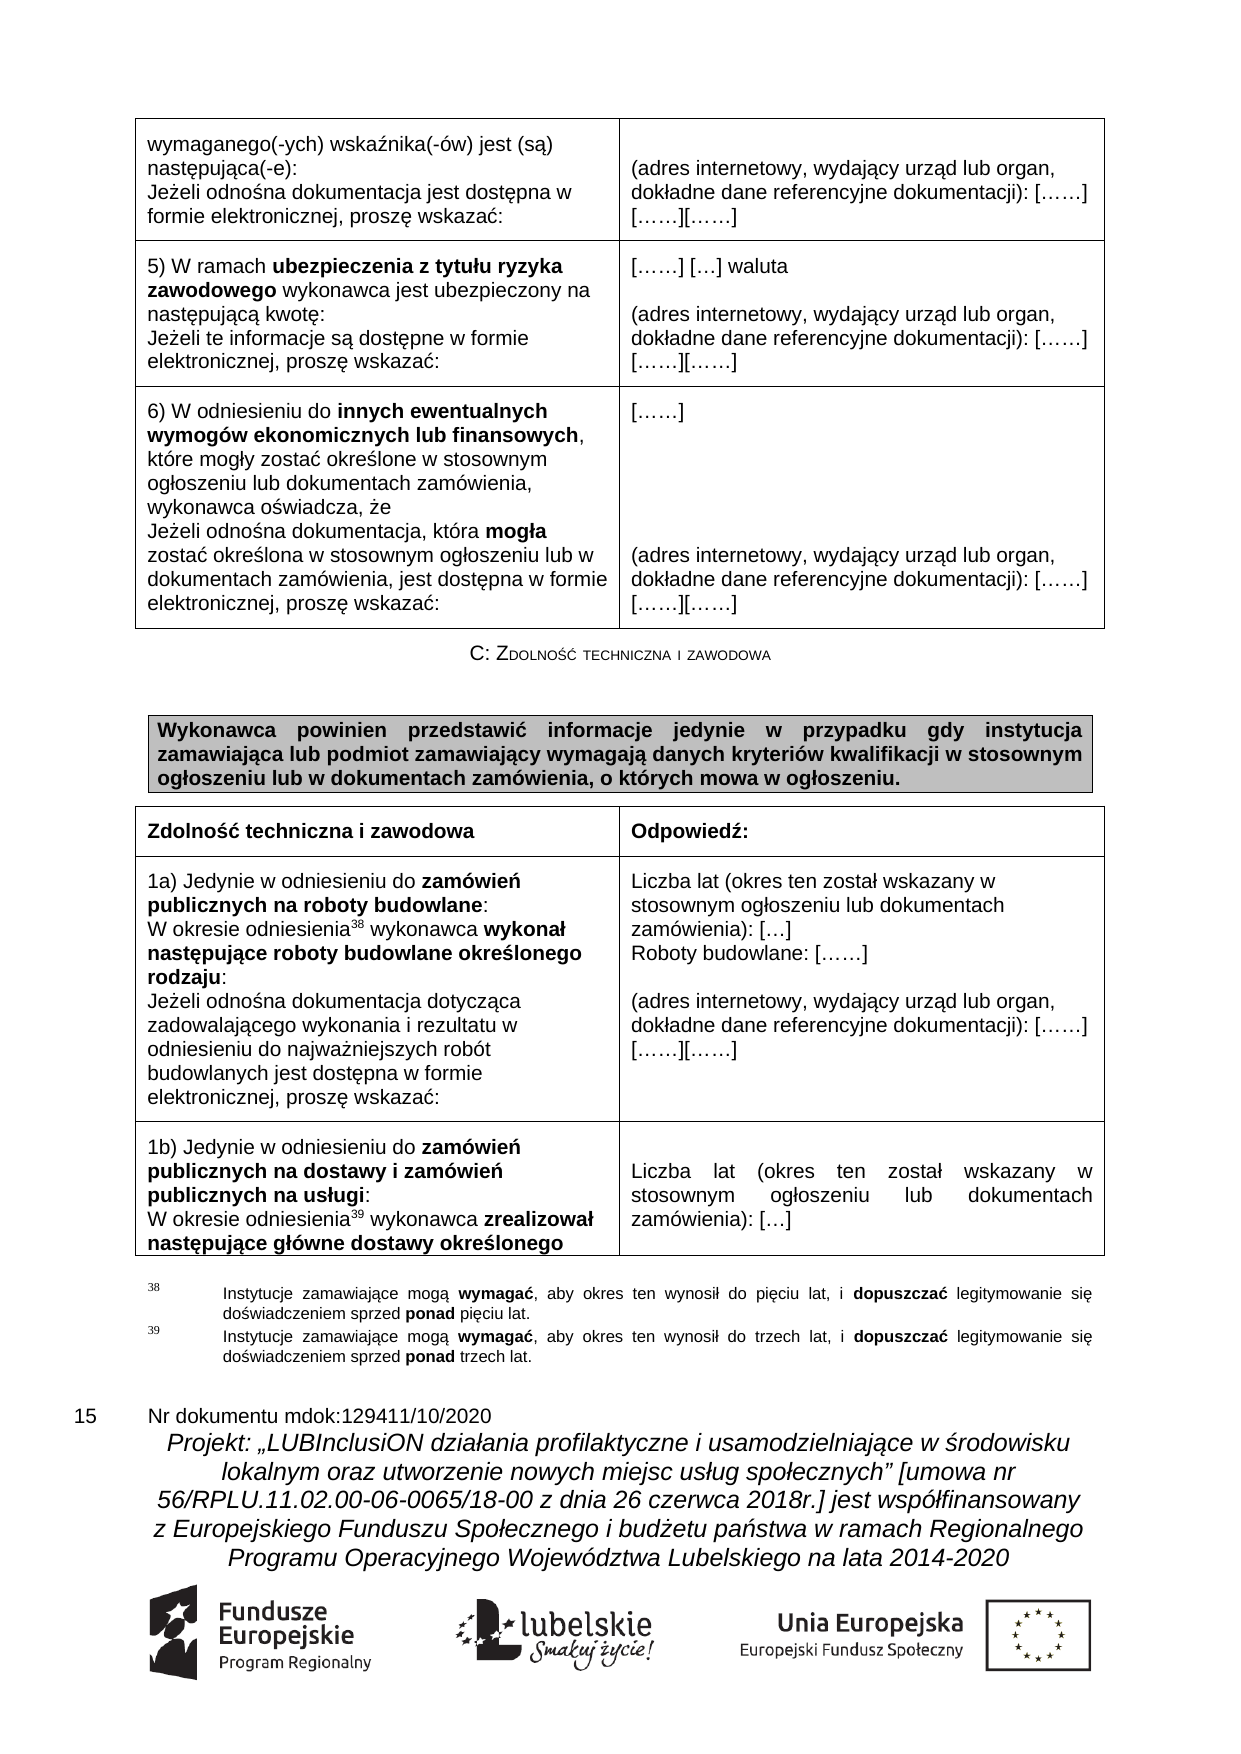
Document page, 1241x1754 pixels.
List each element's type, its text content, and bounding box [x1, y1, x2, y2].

picture [147, 1584, 1092, 1681]
table_cell wymaganego(-ych) wskaźnika(-ów) jest (są) następująca(-e): Jeżeli odnośna dokumentacja jest dostępna w formie elektronicznej, proszę wskazać: [136, 119, 619, 240]
table_cell 1a) Jedynie w odniesieniu do zamówień publicznych na roboty budowlane: W okresie odniesienia wykonawca wykonał następujące roboty budowlane określonego rodzaju: Jeżeli odnośna dokumentacja dotycząca zadowalającego wykonania i rezultatu w odniesieniu do najważniejszych robót budowlanych jest dostępna w formie elektronicznej, proszę wskazać: [136, 857, 619, 1121]
table_header Zdolność techniczna i zawodowa [136, 807, 619, 856]
table_cell [……] (adres internetowy, wydający urząd lub organ, dokładne dane referencyjne dokumentacji): [……][……][……] [620, 387, 1104, 627]
table_cell 6) W odniesieniu do innych ewentualnych wymogów ekonomicznych lub finansowych, które mogły zostać określone w stosownym ogłoszeniu lub dokumentach zamówienia, wykonawca oświadcza, że Jeżeli odnośna dokumentacja, która mogła zostać określona w stosownym ogłoszeniu lub w dokumentach zamówienia, jest dostępna w formie elektronicznej, proszę wskazać: [136, 387, 619, 627]
table_cell [……] […] waluta (adres internetowy, wydający urząd lub organ, dokładne dane referencyjne dokumentacji): [……][……][……] [620, 241, 1104, 386]
table_cell Liczba lat (okres ten został wskazany w stosownym ogłoszeniu lub dokumentach zamówienia): […] [620, 1122, 1104, 1254]
table_cell 1b) Jedynie w odniesieniu do zamówień publicznych na dostawy i zamówień publicznych na usługi: W okresie odniesienia wykonawca zrealizował następujące główne dostawy określonego [136, 1122, 619, 1254]
table_cell (określenie wymaganego wskaźnika – stosunek X do Y – oraz wartość): [……], [……] (adres internetowy, wydający urząd lub organ, dokładne dane referencyjne dokumentacji): [……][……][……] [620, 119, 1104, 240]
text Wykonawca powinien przedstawić informacje jedynie w przypadku gdy instytucja zamawiająca lub podmiot zamawiający wymagają danych kryteriów kwalifikacji w stosownym ogłoszeniu lub w dokumentach zamówienia, o których mowa w ogłoszeniu. [149, 716, 1092, 792]
title C: Zdolność techniczna i zawodowa [148, 641, 1093, 665]
table_cell Liczba lat (okres ten został wskazany w stosownym ogłoszeniu lub dokumentach zamówienia): […] Roboty budowlane: [……] (adres internetowy, wydający urząd lub organ, dokładne dane referencyjne dokumentacji): [……][……][……] [620, 857, 1104, 1121]
table_header Odpowiedź: [620, 807, 1104, 856]
table_cell 5) W ramach ubezpieczenia z tytułu ryzyka zawodowego wykonawca jest ubezpieczony na następującą kwotę: Jeżeli te informacje są dostępne w formie elektronicznej, proszę wskazać: [136, 241, 619, 386]
